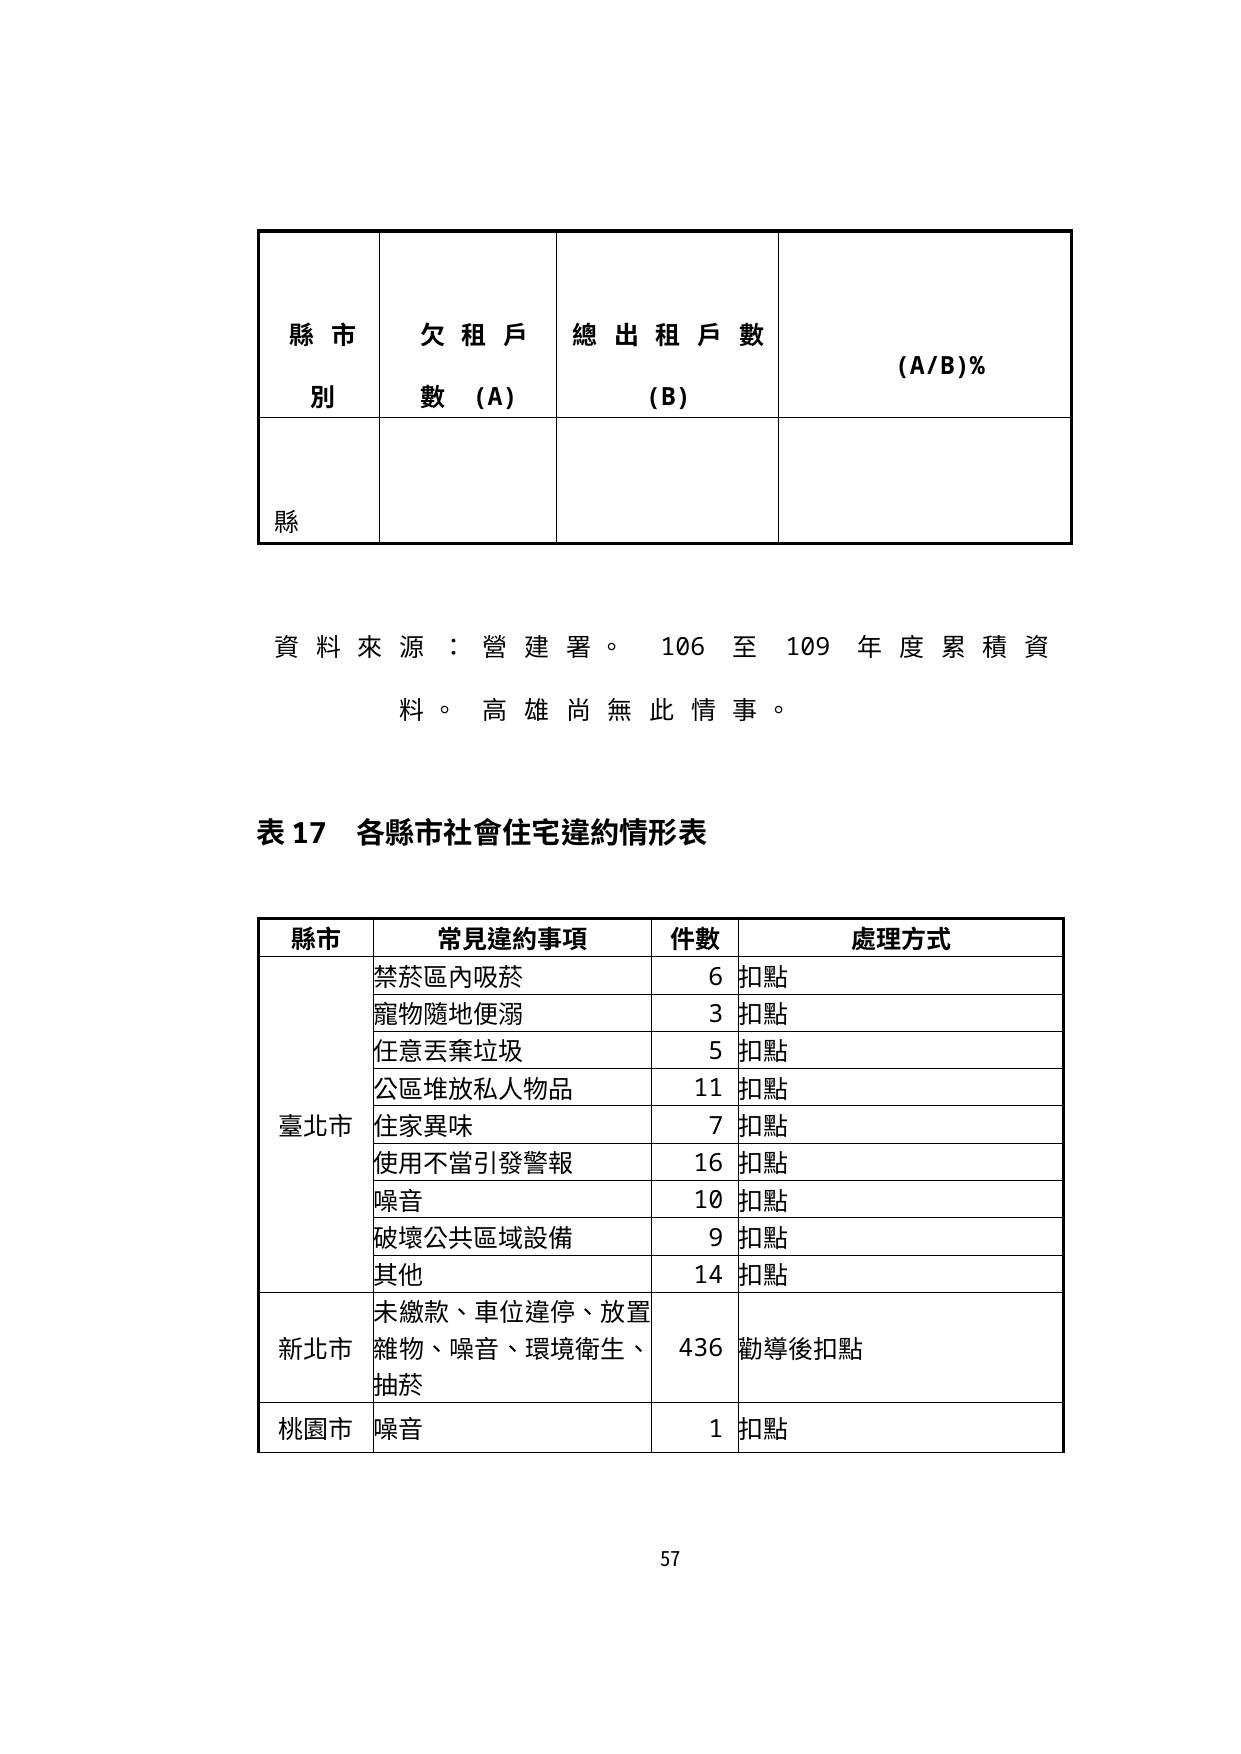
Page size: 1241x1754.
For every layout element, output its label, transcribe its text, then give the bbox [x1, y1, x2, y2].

table_cell 扣點 [739, 1106, 1062, 1143]
table_cell 住家異味 [374, 1106, 651, 1143]
table_cell 勸導後扣點 [739, 1293, 1062, 1402]
table_cell 噪音 [374, 1181, 651, 1217]
table_header 總出租戶數(B) [557, 233, 778, 417]
table_cell 扣點 [739, 1144, 1062, 1180]
table_cell 寵物隨地便溺 [374, 995, 651, 1031]
table_cell 7 [652, 1106, 738, 1143]
table_cell 縣 [260, 418, 379, 542]
table_cell 扣點 [739, 1256, 1062, 1292]
text 資料來源：營建署。106至109年度累積資料。高雄尚無此情事。 [257, 604, 1058, 729]
table_cell 1 [652, 1403, 738, 1452]
table_cell 禁菸區內吸菸 [374, 957, 651, 993]
table_cell 臺北市 [260, 957, 373, 1292]
table_cell 桃園市 [260, 1403, 373, 1452]
text 表17 各縣市社會住宅違約情形表 [183, 804, 1058, 852]
table_cell 10 [652, 1181, 738, 1217]
table_cell 新北市 [260, 1293, 373, 1402]
table_cell 扣點 [739, 1218, 1062, 1254]
table_cell 扣點 [739, 1032, 1062, 1068]
table_cell 5 [652, 1032, 738, 1068]
table_cell 9 [652, 1218, 738, 1254]
table_header (A/B)% [779, 233, 1070, 417]
table_cell 破壞公共區域設備 [374, 1218, 651, 1254]
table_cell [779, 418, 1070, 542]
table_cell [380, 418, 556, 542]
table_cell 噪音 [374, 1403, 651, 1452]
table_header 欠租戶數(A) [380, 233, 556, 417]
table_cell 扣點 [739, 1403, 1062, 1452]
table_cell 其他 [374, 1256, 651, 1292]
table_header 常見違約事項 [374, 920, 651, 956]
table_cell 11 [652, 1069, 738, 1105]
table_header 縣市 [260, 920, 373, 956]
table_cell 使用不當引發警報 [374, 1144, 651, 1180]
table_cell 扣點 [739, 995, 1062, 1031]
table_header 件數 [652, 920, 738, 956]
table_cell 436 [652, 1293, 738, 1402]
table_cell 扣點 [739, 1181, 1062, 1217]
table_cell [557, 418, 778, 542]
table_cell 未繳款、車位違停、放置雜物、噪音、環境衛生、抽菸 [374, 1293, 651, 1402]
table_cell 14 [652, 1256, 738, 1292]
table_cell 扣點 [739, 957, 1062, 993]
table_header 處理方式 [739, 920, 1062, 956]
table_cell 16 [652, 1144, 738, 1180]
table_cell 扣點 [739, 1069, 1062, 1105]
table_cell 6 [652, 957, 738, 993]
table_cell 3 [652, 995, 738, 1031]
table_header 縣市別 [260, 233, 379, 417]
table_cell 任意丟棄垃圾 [374, 1032, 651, 1068]
table_cell 公區堆放私人物品 [374, 1069, 651, 1105]
